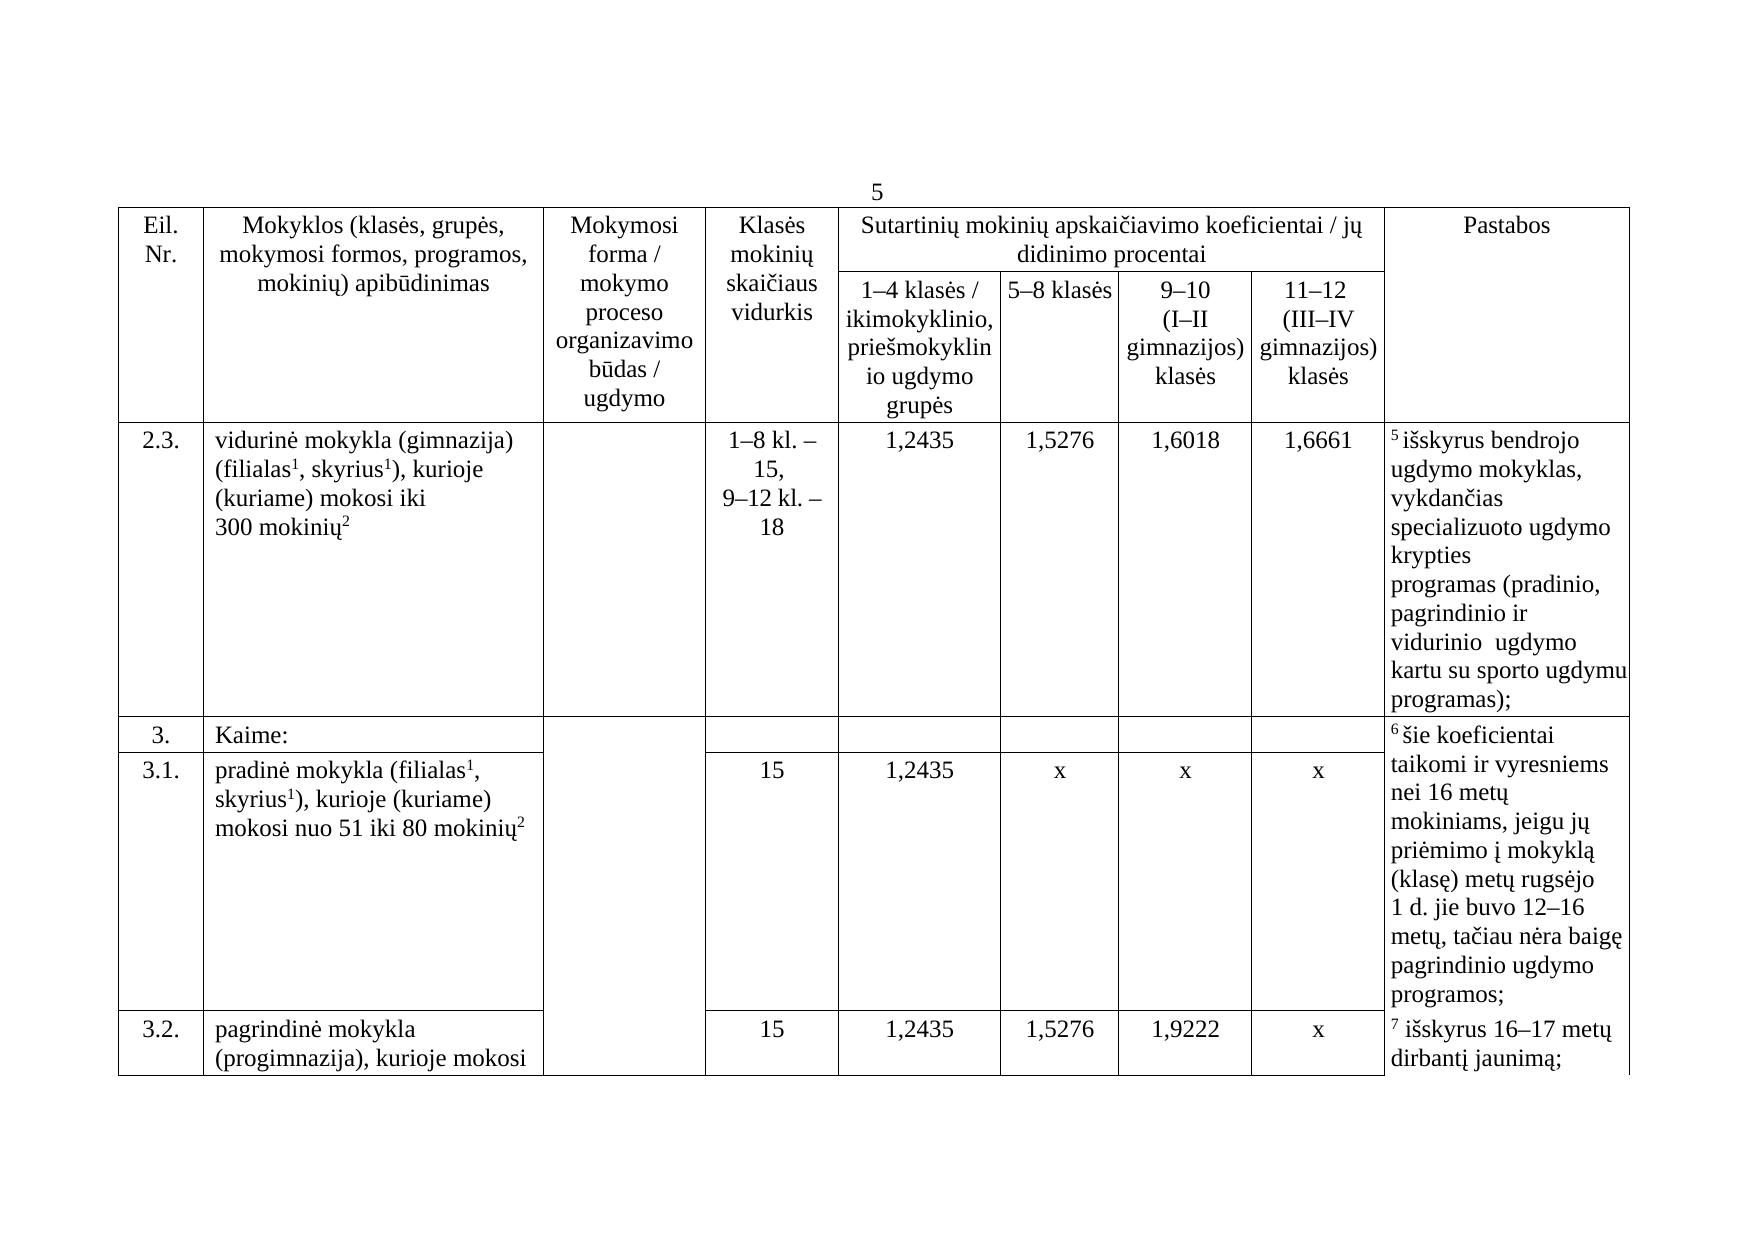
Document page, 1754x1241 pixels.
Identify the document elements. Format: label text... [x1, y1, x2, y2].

table_header Mokymosi forma / mokymo proceso organizavimo būdas / ugdymo programa [544, 208, 705, 422]
table_cell 15 [706, 753, 838, 1010]
table_cell x [1252, 1011, 1384, 1075]
table_cell 1,6661 [1252, 423, 1384, 716]
table_cell 3.2. [119, 1011, 203, 1075]
table_cell 1,6018 [1119, 423, 1251, 716]
table_cell [839, 717, 1000, 752]
table_cell vidurinė mokykla (gimnazija) (filialas1, skyrius1), kurioje (kuriame) mokosi iki 300 mokinių2 [204, 423, 543, 716]
table_cell 1–8 kl. – 15, 9–12 kl. – 18 [706, 423, 838, 716]
table_header Klasės mokinių skaičiaus vidurkis [706, 208, 838, 422]
table_cell 5 išskyrus bendrojo ugdymo mokyklas, vykdančias specializuoto ugdymo krypties programas (pradinio, pagrindinio ir vidurinio ugdymo kartu su sporto ugdymu programas); [1385, 423, 1629, 716]
table_cell [706, 717, 838, 752]
table_cell 2.3. [119, 423, 203, 716]
table_cell 1–4 klasės / ikimokyklinio, priešmokyklinio ugdymo grupės [839, 272, 1000, 422]
table_cell 6 šie koeficientai taikomi ir vyresniems nei 16 metų mokiniams, jeigu jų priėmimo į mokyklą (klasę) metų rugsėjo 1 d. jie buvo 12–16 metų, tačiau nėra baigę pagrindinio ugdymo programos; [1385, 717, 1629, 1010]
table_cell [544, 717, 705, 1075]
table_cell [1252, 717, 1384, 752]
table_header Mokyklos (klasės, grupės, mokymosi formos, programos, mokinių) apibūdinimas [204, 208, 543, 422]
table_cell x [1119, 753, 1251, 1010]
table_cell x [1252, 753, 1384, 1010]
table_cell 1,5276 [1001, 423, 1118, 716]
table_cell 1,2435 [839, 753, 1000, 1010]
table_cell 1,9222 [1119, 1011, 1251, 1075]
table_header Sutartinių mokinių apskaičiavimo koeficientai / jų didinimo procentai [839, 208, 1384, 271]
table_cell x [1001, 753, 1118, 1010]
table_cell 3. [119, 717, 203, 752]
table_cell 11–12 (III–IV gimnazijos) klasės [1252, 272, 1384, 422]
table_cell 15 [706, 1011, 838, 1075]
table_cell 7 išskyrus 16–17 metų dirbantį jaunimą; [1385, 1010, 1629, 1075]
table_cell 1,2435 [839, 423, 1000, 716]
table_cell 1,5276 [1001, 1011, 1118, 1075]
table_cell 1,2435 [839, 1011, 1000, 1075]
table_cell pagrindinė mokykla (progimnazija), kurioje mokosi [204, 1011, 543, 1075]
table_cell 3.1. [119, 753, 203, 1010]
table_cell Kaime: [204, 717, 543, 752]
table_cell 9–10 (I–II gimnazijos) klasės [1119, 272, 1251, 422]
table_cell 5–8 klasės [1001, 272, 1118, 422]
table_header Eil. Nr. [119, 208, 203, 422]
table_cell [1001, 717, 1118, 752]
table_cell [544, 423, 705, 716]
table_cell [1119, 717, 1251, 752]
table_header Pastabos [1385, 208, 1629, 422]
table_cell pradinė mokykla (filialas1, skyrius1), kurioje (kuriame) mokosi nuo 51 iki 80 mokinių2 [204, 753, 543, 1010]
